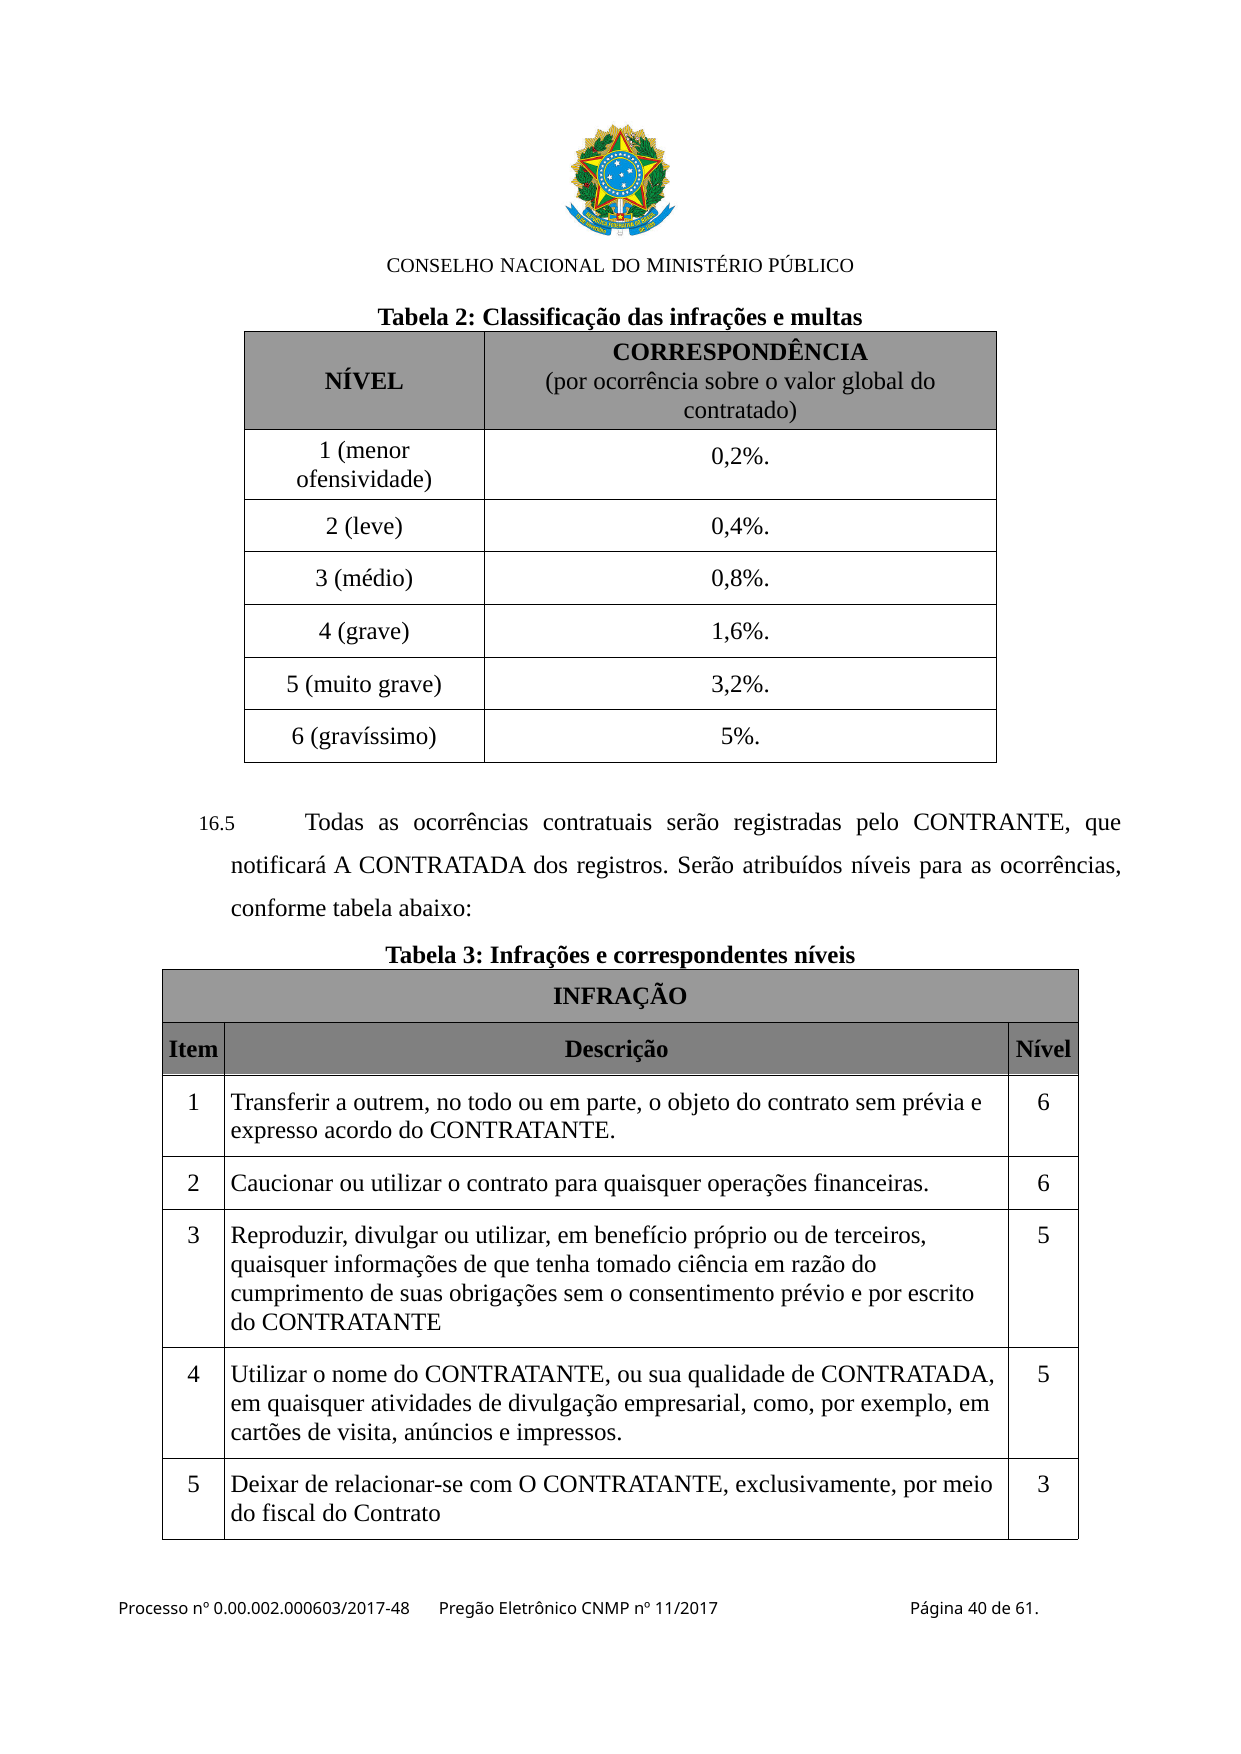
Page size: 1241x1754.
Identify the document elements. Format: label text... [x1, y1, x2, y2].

table_cell Deixar de relacionar-se com O CONTRATANTE, exclusivamente, por meio do fiscal do Contrato [225, 1459, 1008, 1539]
table_cell Item [163, 1023, 224, 1074]
table_cell 2 [163, 1157, 224, 1208]
table_cell 1,6%. [485, 605, 996, 656]
table_cell 1 [163, 1076, 224, 1156]
table_cell 1 (menor ofensividade) [245, 430, 484, 499]
table_cell 6 [1009, 1157, 1078, 1208]
table_cell 5 [163, 1459, 224, 1539]
table_cell 4 [163, 1348, 224, 1457]
text Tabela 2: Classificação das infrações e multas [118, 302, 1122, 331]
list Todas as ocorrências contratuais serão registradas pelo CONTRANTE, que notificará A CONTRATADA dos registros. Serão atribuídos níveis para as ocorrências, conforme tabela abaixo: [193, 807, 1122, 922]
table_cell 0,2%. [485, 430, 996, 499]
table_cell 5 [1009, 1348, 1078, 1457]
table_cell 6 [1009, 1076, 1078, 1156]
table_cell 2 (leve) [245, 500, 484, 551]
table_cell 5 [1009, 1210, 1078, 1347]
table_cell 3,2%. [485, 658, 996, 709]
table_cell Nível [1009, 1023, 1078, 1074]
table_cell 5 (muito grave) [245, 658, 484, 709]
table_cell 4 (grave) [245, 605, 484, 656]
table_cell 0,4%. [485, 500, 996, 551]
table_cell Reproduzir, divulgar ou utilizar, em benefício próprio ou de terceiros, quaisquer informações de que tenha tomado ciência em razão do cumprimento de suas obrigações sem o consentimento prévio e por escrito do CONTRATANTE [225, 1210, 1008, 1347]
table_cell 6 (gravíssimo) [245, 710, 484, 762]
table_header CORRESPONDÊNCIA (por ocorrência sobre o valor global do contratado) [485, 332, 996, 429]
table_cell Utilizar o nome do CONTRATANTE, ou sua qualidade de CONTRATADA, em quaisquer atividades de divulgação empresarial, como, por exemplo, em cartões de visita, anúncios e impressos. [225, 1348, 1008, 1457]
table_cell Caucionar ou utilizar o contrato para quaisquer operações financeiras. [225, 1157, 1008, 1208]
table_cell 3 (médio) [245, 552, 484, 604]
table_cell Descrição [225, 1023, 1008, 1074]
table_cell 5%. [485, 710, 996, 762]
table_cell Transferir a outrem, no todo ou em parte, o objeto do contrato sem prévia e expresso acordo do CONTRATANTE. [225, 1076, 1008, 1156]
table_cell 0,8%. [485, 552, 996, 604]
table_cell 3 [163, 1210, 224, 1347]
text Tabela 3: Infrações e correspondentes níveis [118, 941, 1122, 969]
table_header NÍVEL [245, 332, 484, 429]
table_header INFRAÇÃO [163, 970, 1078, 1022]
table_cell 3 [1009, 1459, 1078, 1539]
